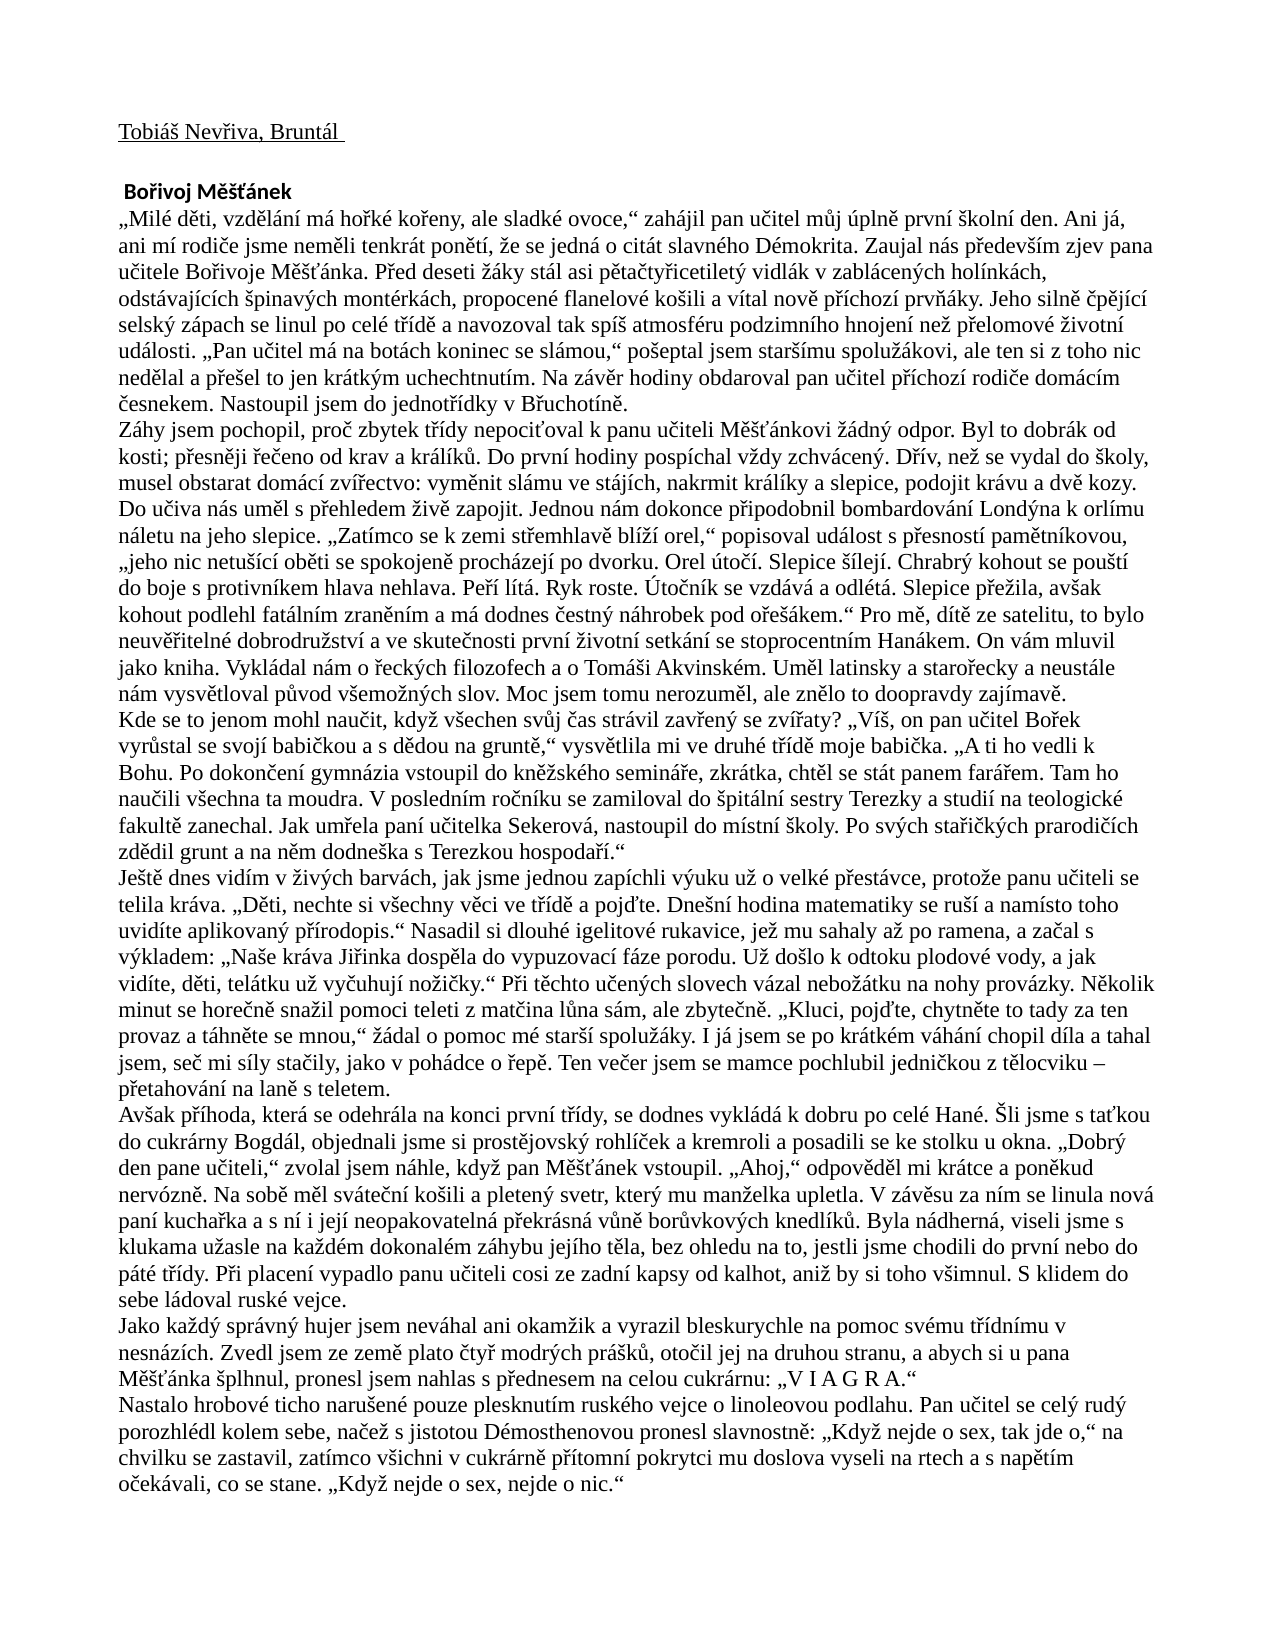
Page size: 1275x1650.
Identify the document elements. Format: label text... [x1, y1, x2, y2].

text Záhy jsem pochopil, proč zbytek třídy nepociťoval k panu učiteli Měšťánkovi žádný odpor. Byl to dobrák od kosti; přesněji řečeno od krav a králíků. Do první hodiny pospíchal vždy zchvácený. Dřív, než se vydal do školy, musel obstarat domácí zvířectvo: vyměnit slámu ve stájích, nakrmit králíky a slepice, podojit krávu a dvě kozy. [118, 416, 1157, 495]
text Bořivoj Měšťánek [118, 175, 1157, 206]
text Tobiáš Nevřiva, Bruntál [118, 118, 1157, 144]
text Kde se to jenom mohl naučit, když všechen svůj čas strávil zavřený se zvířaty? „Víš, on pan učitel Bořek vyrůstal se svojí babičkou a s dědou na gruntě,“ vysvětlila mi ve druhé třídě moje babička. „A ti ho vedli k Bohu. Po dokončení gymnázia vstoupil do kněžského semináře, zkrátka, chtěl se stát panem farářem. Tam ho naučili všechna ta moudra. V posledním ročníku se zamiloval do špitální sestry Terezky a studií na teologické fakultě zanechal. Jak umřela paní učitelka Sekerová, nastoupil do místní školy. Po svých stařičkých prarodičích zdědil grunt a na něm dodneška s Terezkou hospodaří.“ [118, 706, 1157, 864]
text Avšak příhoda, která se odehrála na konci první třídy, se dodnes vykládá k dobru po celé Hané. Šli jsme s taťkou do cukrárny Bogdál, objednali jsme si prostějovský rohlíček a kremroli a posadili se ke stolku u okna. „Dobrý den pane učiteli,“ zvolal jsem náhle, když pan Měšťánek vstoupil. „Ahoj,“ odpověděl mi krátce a poněkud nervózně. Na sobě měl sváteční košili a pletený svetr, který mu manželka upletla. V závěsu za ním se linula nová paní kuchařka a s ní i její neopakovatelná překrásná vůně borůvkových knedlíků. Byla nádherná, viseli jsme s klukama užasle na každém dokonalém záhybu jejího těla, bez ohledu na to, jestli jsme chodili do první nebo do páté třídy. Při placení vypadlo panu učiteli cosi ze zadní kapsy od kalhot, aniž by si toho všimnul. S klidem do sebe ládoval ruské vejce. [118, 1102, 1157, 1312]
text „Milé děti, vzdělání má hořké kořeny, ale sladké ovoce,“ zahájil pan učitel můj úplně první školní den. Ani já, ani mí rodiče jsme neměli tenkrát ponětí, že se jedná o citát slavného Démokrita. Zaujal nás především zjev pana učitele Bořivoje Měšťánka. Před deseti žáky stál asi pětačtyřicetiletý vidlák v zablácených holínkách, odstávajících špinavých montérkách, propocené flanelové košili a vítal nově příchozí prvňáky. Jeho silně čpějící selský zápach se linul po celé třídě a navozoval tak spíš atmosféru podzimního hnojení než přelomové životní události. „Pan učitel má na botách koninec se slámou,“ pošeptal jsem staršímu spolužákovi, ale ten si z toho nic nedělal a přešel to jen krátkým uchechtnutím. Na závěr hodiny obdaroval pan učitel příchozí rodiče domácím česnekem. Nastoupil jsem do jednotřídky v Břuchotíně. [118, 206, 1157, 416]
text Nastalo hrobové ticho narušené pouze plesknutím ruského vejce o linoleovou podlahu. Pan učitel se celý rudý porozhlédl kolem sebe, načež s jistotou Démosthenovou pronesl slavnostně: „Když nejde o sex, tak jde o,“ na chvilku se zastavil, zatímco všichni v cukrárně přítomní pokrytci mu doslova vyseli na rtech a s napětím očekávali, co se stane. „Když nejde o sex, nejde o nic.“ [118, 1391, 1157, 1497]
text Do učiva nás uměl s přehledem živě zapojit. Jednou nám dokonce připodobnil bombardování Londýna k orlímu náletu na jeho slepice. „Zatímco se k zemi střemhlavě blíží orel,“ popisoval událost s přesností pamětníkovou, „jeho nic netušící oběti se spokojeně procházejí po dvorku. Orel útočí. Slepice šílejí. Chrabrý kohout se pouští do boje s protivníkem hlava nehlava. Peří lítá. Ryk roste. Útočník se vzdává a odlétá. Slepice přežila, avšak kohout podlehl fatálním zraněním a má dodnes čestný náhrobek pod ořešákem.“ Pro mě, dítě ze satelitu, to bylo neuvěřitelné dobrodružství a ve skutečnosti první životní setkání se stoprocentním Hanákem. On vám mluvil jako kniha. Vykládal nám o řeckých filozofech a o Tomáši Akvinském. Uměl latinsky a starořecky a neustále nám vysvětloval původ všemožných slov. Moc jsem tomu nerozuměl, ale znělo to doopravdy zajímavě. [118, 495, 1157, 706]
text Jako každý správný hujer jsem neváhal ani okamžik a vyrazil bleskurychle na pomoc svému třídnímu v nesnázích. Zvedl jsem ze země plato čtyř modrých prášků, otočil jej na druhou stranu, a abych si u pana Měšťánka šplhnul, pronesl jsem nahlas s přednesem na celou cukrárnu: „V I A G R A.“ [118, 1312, 1157, 1391]
text Ještě dnes vidím v živých barvách, jak jsme jednou zapíchli výuku už o velké přestávce, protože panu učiteli se telila kráva. „Děti, nechte si všechny věci ve třídě a pojďte. Dnešní hodina matematiky se ruší a namísto toho uvidíte aplikovaný přírodopis.“ Nasadil si dlouhé igelitové rukavice, jež mu sahaly až po ramena, a začal s výkladem: „Naše kráva Jiřinka dospěla do vypuzovací fáze porodu. Už došlo k odtoku plodové vody, a jak vidíte, děti, telátku už vyčuhují nožičky.“ Při těchto učených slovech vázal nebožátku na nohy provázky. Několik minut se horečně snažil pomoci teleti z matčina lůna sám, ale zbytečně. „Kluci, pojďte, chytněte to tady za ten provaz a táhněte se mnou,“ žádal o pomoc mé starší spolužáky. I já jsem se po krátkém váhání chopil díla a tahal jsem, seč mi síly stačily, jako v pohádce o řepě. Ten večer jsem se mamce pochlubil jedničkou z tělocviku – přetahování na laně s teletem. [118, 864, 1157, 1102]
